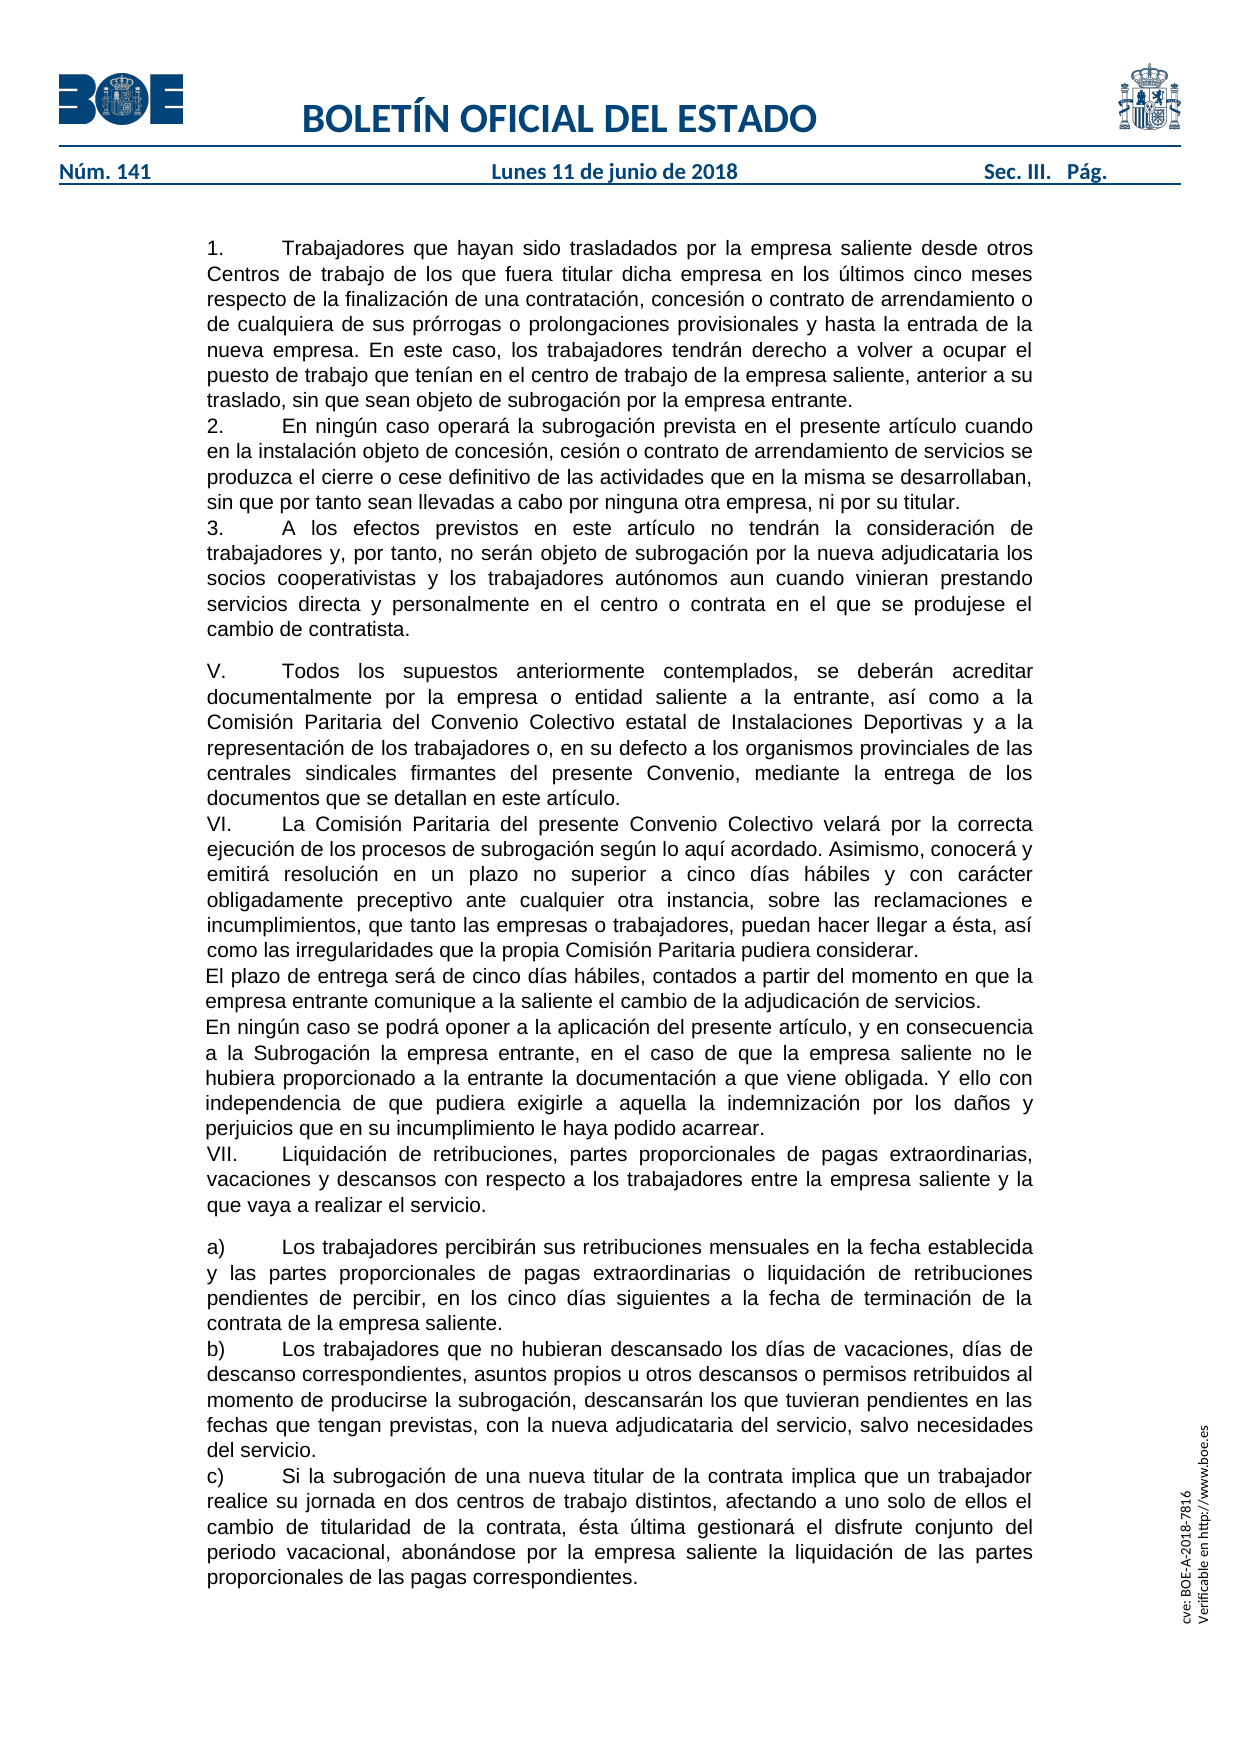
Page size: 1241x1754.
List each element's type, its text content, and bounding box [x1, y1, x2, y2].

list Todos los supuestos anteriormente contemplados, se deberán acreditar documentalmente por la empresa o entidad saliente a la entrante, así como a la Comisión Paritaria del Convenio Colectivo estatal de Instalaciones Deportivas y a la representación de los trabajadores o, en su defecto a los organismos provinciales de las centrales sindicales firmantes del presente Convenio, mediante la entrega de los documentos que se detallan en este artículo. [207, 659, 1034, 810]
list Trabajadores que hayan sido trasladados por la empresa saliente desde otros Centros de trabajo de los que fuera titular dicha empresa en los últimos cinco meses respecto de la finalización de una contratación, concesión o contrato de arrendamiento o de cualquiera de sus prórrogas o prolongaciones provisionales y hasta la entrada de la nueva empresa. En este caso, los trabajadores tendrán derecho a volver a ocupar el puesto de trabajo que tenían en el centro de trabajo de la empresa saliente, anterior a su traslado, sin que sean objeto de subrogación por la empresa entrante. [207, 236, 1034, 412]
list Si la subrogación de una nueva titular de la contrata implica que un trabajador realice su jornada en dos centros de trabajo distintos, afectando a uno solo de ellos el cambio de titularidad de la contrata, ésta última gestionará el disfrute conjunto del periodo vacacional, abonándose por la empresa saliente la liquidación de las partes proporcionales de las pagas correspondientes. [207, 1464, 1034, 1589]
list A los efectos previstos en este artículo no tendrán la consideración de trabajadores y, por tanto, no serán objeto de subrogación por la nueva adjudicataria los socios cooperativistas y los trabajadores autónomos aun cuando vinieran prestando servicios directa y personalmente en el centro o contrata en el que se produjese el cambio de contratista. [207, 516, 1034, 641]
text En ningún caso se podrá oponer a la aplicación del presente artículo, y en consecuencia a la Subrogación la empresa entrante, en el caso de que la empresa saliente no le hubiera proporcionado a la entrante la documentación a que viene obligada. Y ello con independencia de que pudiera exigirle a aquella la indemnización por los daños y perjuicios que en su incumplimiento le haya podido acarrear. [205, 1015, 1034, 1140]
text El plazo de entrega será de cinco días hábiles, contados a partir del momento en que la empresa entrante comunique a la saliente el cambio de la adjudicación de servicios. [205, 964, 1034, 1013]
list Liquidación de retribuciones, partes proporcionales de pagas extraordinarias, vacaciones y descansos con respecto a los trabajadores entre la empresa saliente y la que vaya a realizar el servicio. [207, 1142, 1034, 1217]
list Los trabajadores percibirán sus retribuciones mensuales en la fecha establecida y las partes proporcionales de pagas extraordinarias o liquidación de retribuciones pendientes de percibir, en los cinco días siguientes a la fecha de terminación de la contrata de la empresa saliente. [207, 1235, 1034, 1335]
list Los trabajadores que no hubieran descansado los días de vacaciones, días de descanso correspondientes, asuntos propios u otros descansos o permisos retribuidos al momento de producirse la subrogación, descansarán los que tuvieran pendientes en las fechas que tengan previstas, con la nueva adjudicataria del servicio, salvo necesidades del servicio. [207, 1337, 1034, 1462]
list La Comisión Paritaria del presente Convenio Colectivo velará por la correcta ejecución de los procesos de subrogación según lo aquí acordado. Asimismo, conocerá y emitirá resolución en un plazo no superior a cinco días hábiles y con carácter obligadamente preceptivo ante cualquier otra instancia, sobre las reclamaciones e incumplimientos, que tanto las empresas o trabajadores, puedan hacer llegar a ésta, así como las irregularidades que la propia Comisión Paritaria pudiera considerar. [207, 812, 1034, 962]
list En ningún caso operará la subrogación prevista en el presente artículo cuando en la instalación objeto de concesión, cesión o contrato de arrendamiento de servicios se produzca el cierre o cese definitivo de las actividades que en la misma se desarrollaban, sin que por tanto sean llevadas a cabo por ninguna otra empresa, ni por su titular. [207, 414, 1034, 514]
